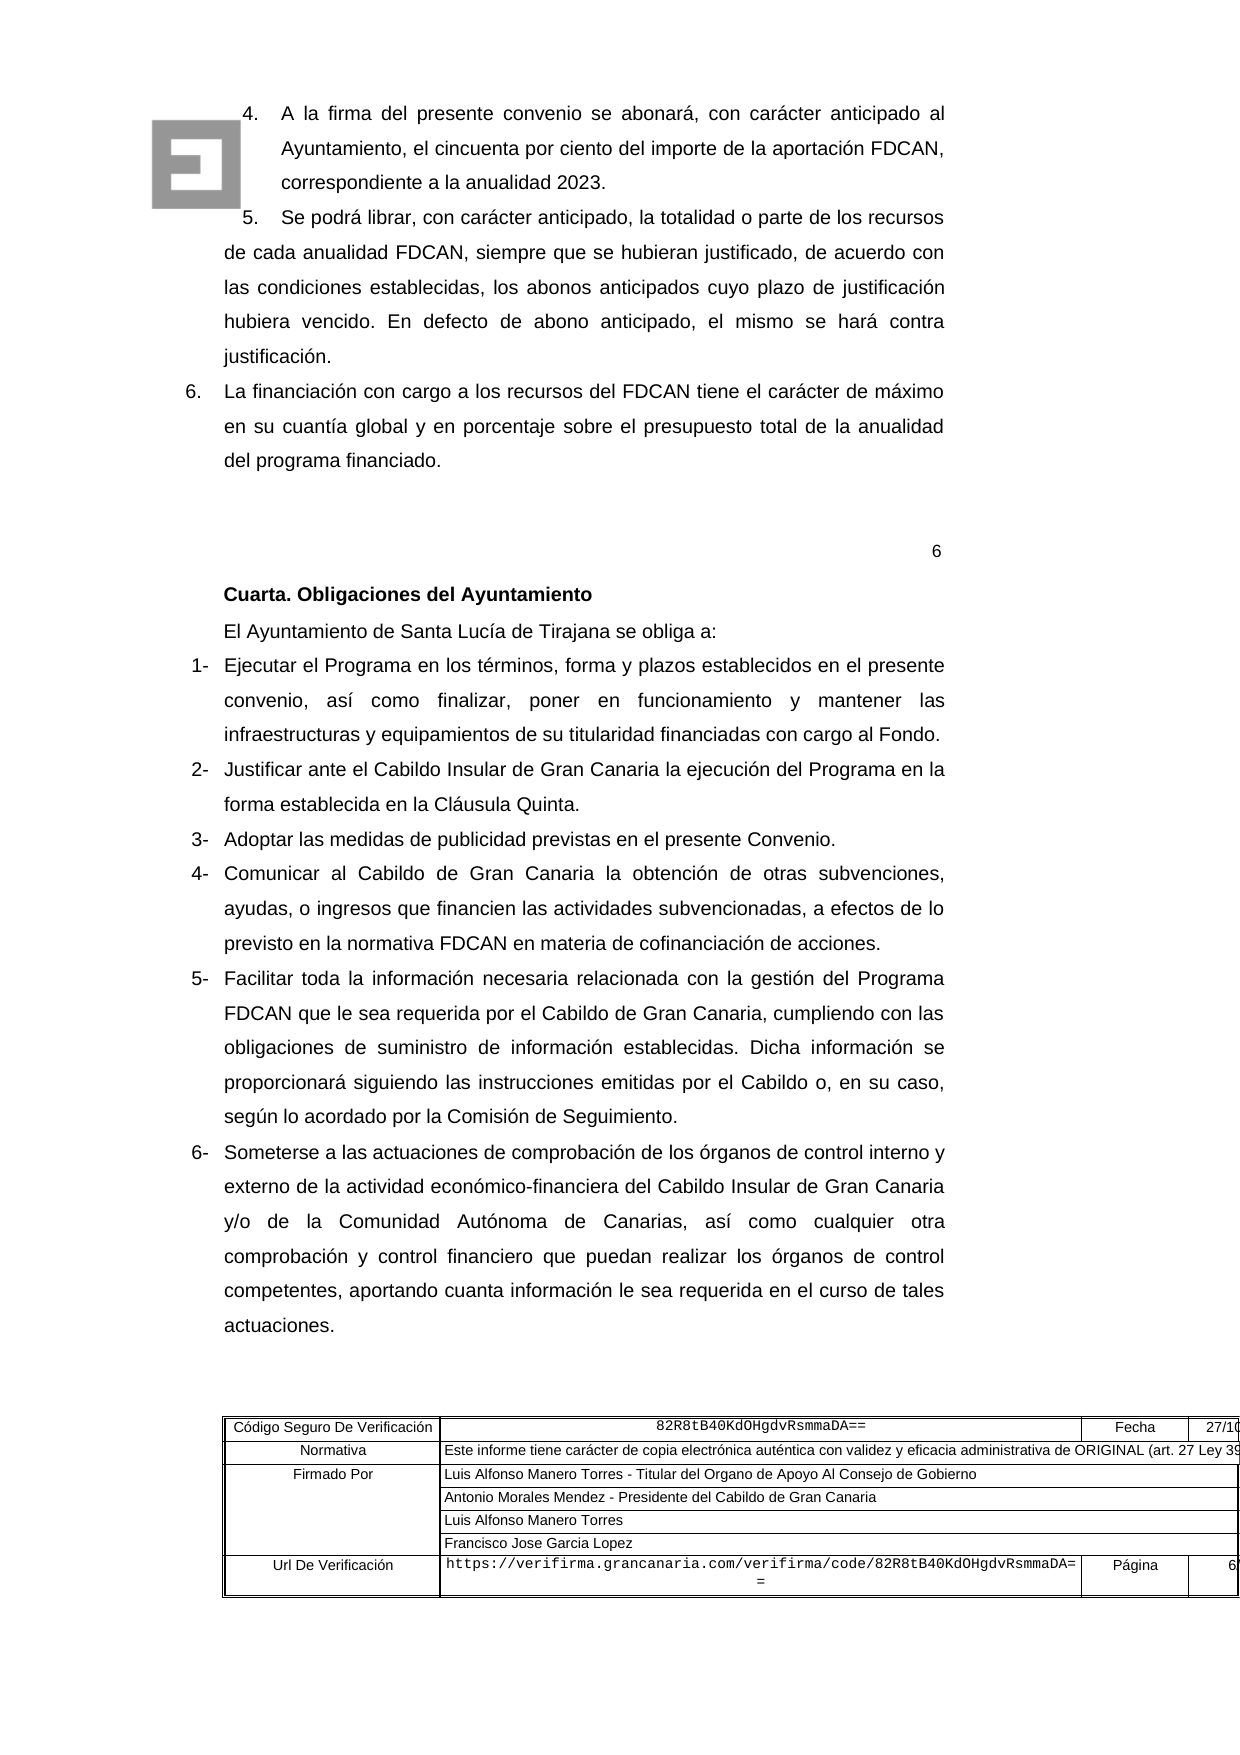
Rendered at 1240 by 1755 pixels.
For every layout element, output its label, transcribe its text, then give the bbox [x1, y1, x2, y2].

list La financiación con cargo a los recursos del FDCAN tiene el carácter de máximo en su cuantía global y en porcentaje sobre el presupuesto total de la anualidad del programa financiado. [185, 380, 946, 472]
list Comunicar al Cabildo de Gran Canaria la obtención de otras subvenciones, ayudas, o ingresos que financien las actividades subvencionadas, a efectos de lo previsto en la normativa FDCAN en materia de cofinanciación de acciones. [191, 862, 946, 954]
list Facilitar toda la información necesaria relacionada con la gestión del Programa FDCAN que le sea requerida por el Cabildo de Gran Canaria, cumpliendo con las obligaciones de suministro de información establecidas. Dicha información se proporcionará siguiendo las instrucciones emitidas por el Cabildo o, en su caso, según lo acordado por la Comisión de Seguimiento. [191, 967, 946, 1128]
list Adoptar las medidas de publicidad previstas en el presente Convenio. [191, 828, 946, 851]
list Se podrá librar, con carácter anticipado, la totalidad o parte de los recursos de cada anualidad FDCAN, siempre que se hubieran justificado, de acuerdo con las condiciones establecidas, los abonos anticipados cuyo plazo de justificación hubiera vencido. En defecto de abono anticipado, el mismo se hará contra justificación. [185, 206, 946, 368]
text 6 [224, 536, 946, 563]
subtitle Cuarta. Obligaciones del Ayuntamiento [223, 582, 947, 605]
list Ejecutar el Programa en los términos, forma y plazos establecidos en el presente convenio, así como finalizar, poner en funcionamiento y mantener las infraestructuras y equipamientos de su titularidad financiadas con cargo al Fondo. [191, 654, 946, 746]
list A la firma del presente convenio se abonará, con carácter anticipado al Ayuntamiento, el cincuenta por ciento del importe de la aportación FDCAN, correspondiente a la anualidad 2023. [185, 102, 946, 194]
list Justificar ante el Cabildo Insular de Gran Canaria la ejecución del Programa en la forma establecida en la Cláusula Quinta. [191, 758, 946, 816]
list Someterse a las actuaciones de comprobación de los órganos de control interno y externo de la actividad económico-financiera del Cabildo Insular de Gran Canaria y/o de la Comunidad Autónoma de Canarias, así como cualquier otra comprobación y control financiero que puedan realizar los órganos de control competentes, aportando cuanta información le sea requerida en el curso de tales actuaciones. [191, 1141, 946, 1337]
text El Ayuntamiento de Santa Lucía de Tirajana se obliga a: [223, 620, 946, 643]
